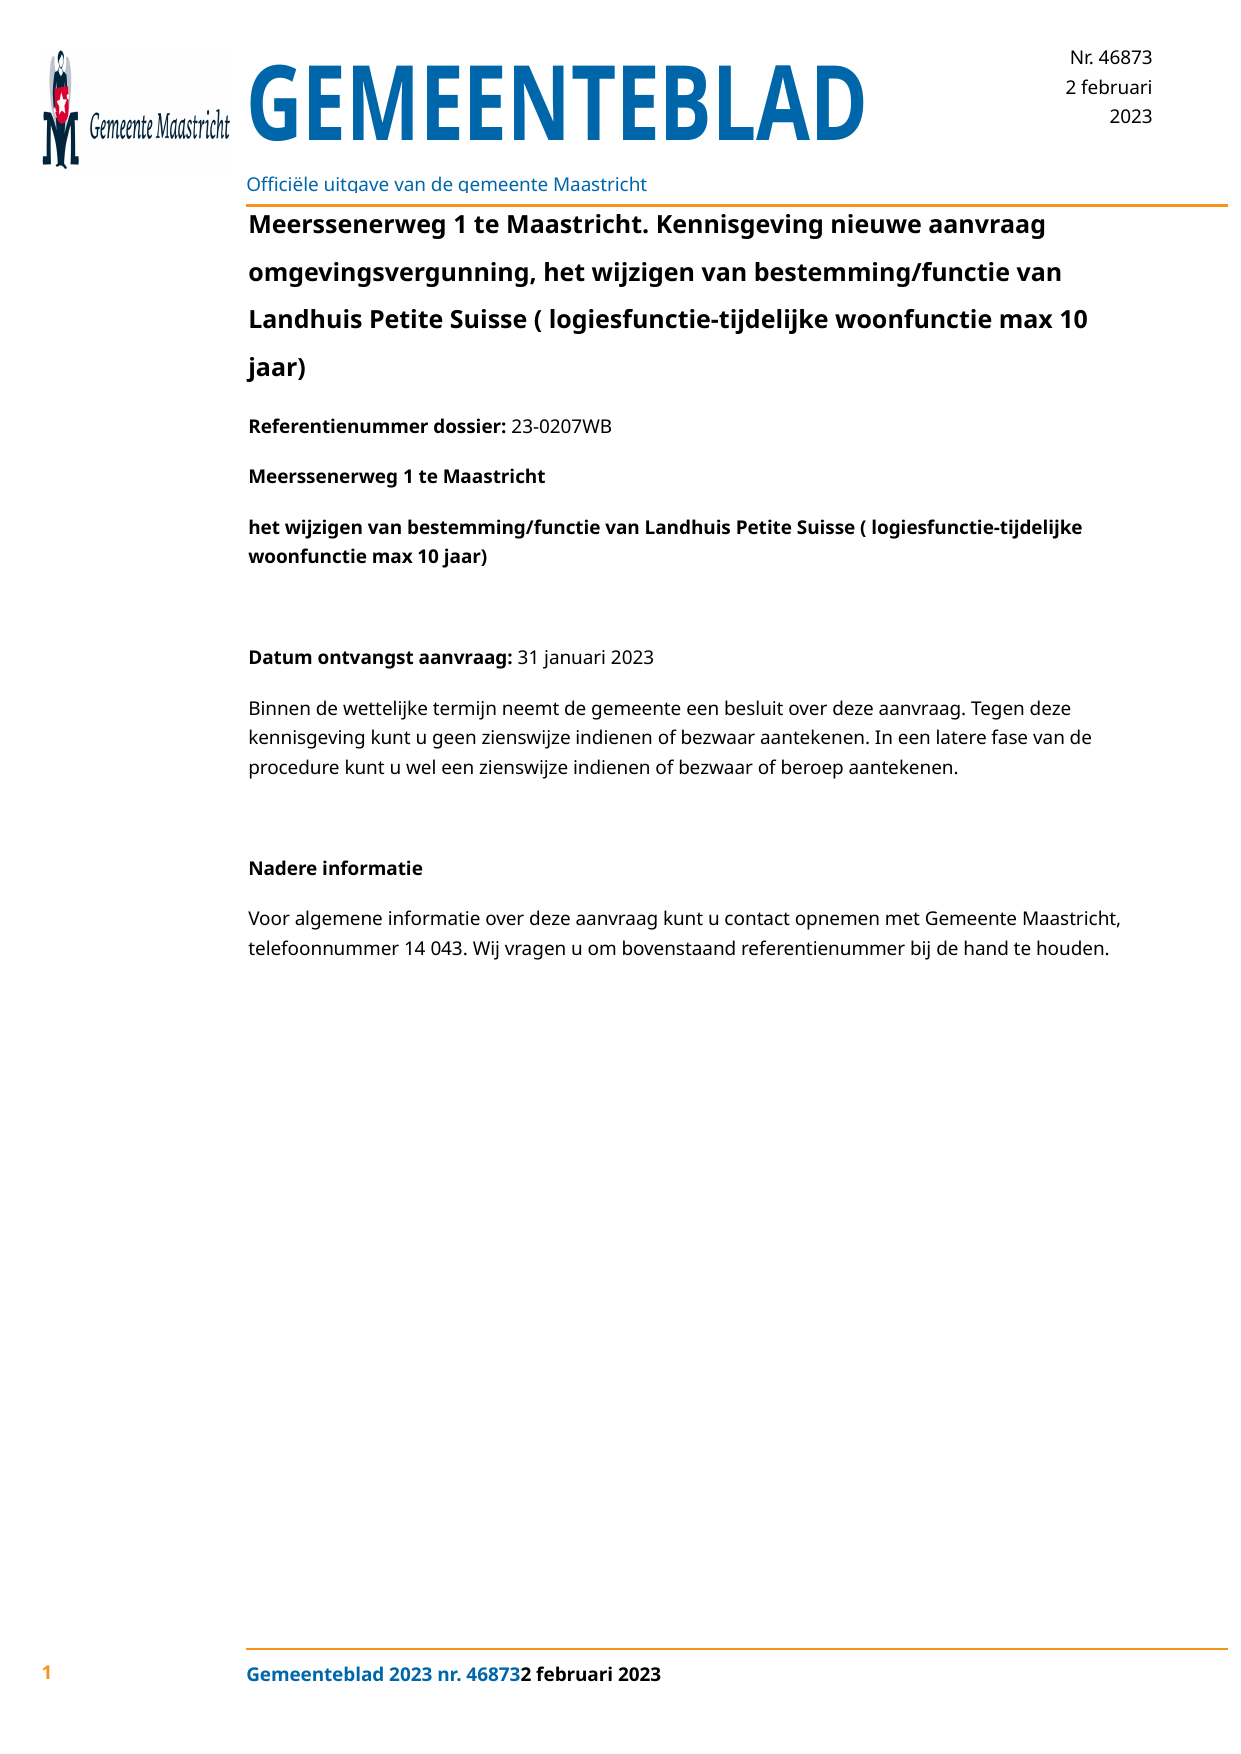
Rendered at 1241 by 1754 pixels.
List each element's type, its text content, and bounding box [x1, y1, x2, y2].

text Referentienummer dossier: 23-0207WB [248, 413, 1152, 439]
text Binnen de wettelijke termijn neemt de gemeente een besluit over deze aanvraag. Tegen deze kennisgeving kunt u geen zienswijze indienen of bezwaar aantekenen. In een latere fase van de procedure kunt u wel een zienswijze indienen of bezwaar of beroep aantekenen. [248, 695, 1152, 780]
text Datum ontvangst aanvraag: 31 januari 2023 [248, 644, 1152, 670]
text Voor algemene informatie over deze aanvraag kunt u contact opnemen met Gemeente Maastricht, telefoonnummer 14 043. Wij vragen u om bovenstaand referentienummer bij de hand te houden. [248, 905, 1152, 961]
text Meerssenerweg 1 te Maastricht. Kennisgeving nieuwe aanvraag omgevingsvergunning, het wijzigen van bestemming/functie van Landhuis Petite Suisse ( logiesfunctie-tijdelijke woonfunctie max 10 jaar) [248, 207, 1152, 384]
text het wijzigen van bestemming/functie van Landhuis Petite Suisse ( logiesfunctie-tijdelijke woonfunctie max 10 jaar) [248, 514, 1152, 569]
text Nadere informatie [248, 855, 1152, 881]
picture [41, 47, 231, 172]
text Meerssenerweg 1 te Maastricht [248, 463, 1152, 489]
